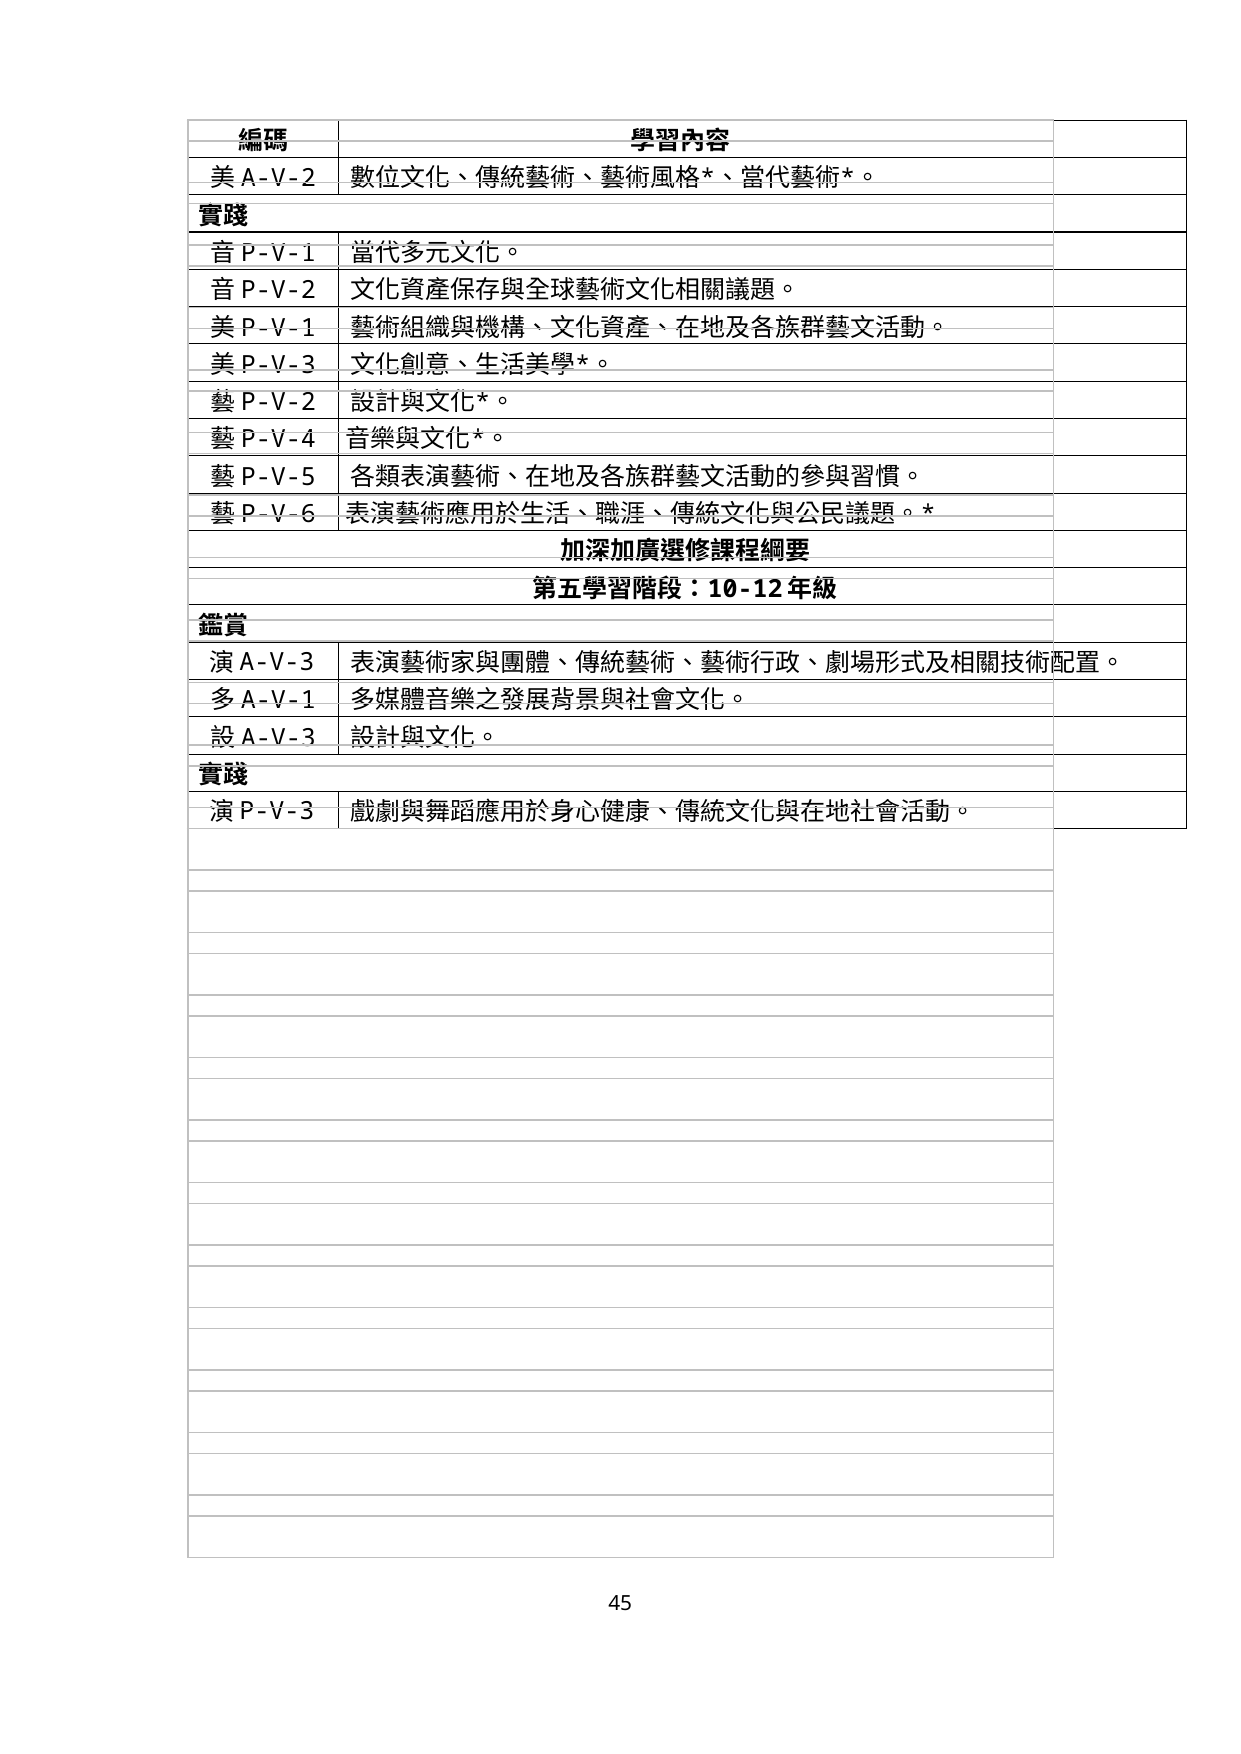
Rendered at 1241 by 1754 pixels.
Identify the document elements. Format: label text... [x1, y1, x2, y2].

table_cell 藝P-V-6 [189, 517, 338, 530]
table_cell 文化資產保存與全球藝術文化相關議題。 [339, 270, 1053, 306]
table_cell 美P-V-3 [189, 344, 338, 369]
table_header 學習內容 [339, 142, 1053, 157]
table_cell 數位文化、傳統藝術、藝術風格*、當代藝術*。 [339, 183, 1053, 194]
table_header 學習內容 [1054, 121, 1186, 157]
table_cell [189, 746, 338, 753]
table_cell 多媒體音樂之發展背景與社會文化。 [1054, 680, 1186, 716]
table_cell 設計與文化。 [339, 717, 1053, 744]
table_cell 藝術組織與機構、文化資產、在地及各族群藝文活動。 [339, 308, 1053, 328]
table_cell 演P-V-3 [189, 792, 338, 807]
table_cell 音P-V-1 [189, 246, 338, 265]
table_cell 鑑賞 [1054, 605, 1186, 642]
table_cell 文化創意、生活美學*。 [1054, 344, 1186, 381]
table_cell 表演藝術家與團體、傳統藝術、藝術行政、劇場形式及相關技術配置。 [339, 643, 1053, 679]
table_cell 多A-V-1 [189, 683, 338, 703]
table_cell 表演藝術應用於生活、職涯、傳統文化與公民議題。* [1054, 494, 1186, 530]
table_cell [189, 755, 1053, 765]
table_cell 表演藝術應用於生活、職涯、傳統文化與公民議題。* [339, 496, 1053, 515]
table_cell 戲劇與舞蹈應用於身心健康、傳統文化與在地社會活動。 [339, 792, 1053, 807]
table_cell [189, 195, 1053, 203]
table_cell 多媒體音樂之發展背景與社會文化。 [339, 683, 1053, 703]
table_cell [1054, 456, 1186, 492]
table_cell 文化創意、生活美學*。 [339, 344, 1053, 369]
table_header 編碼 [268, 131, 274, 140]
table_cell 實踐 [189, 204, 1053, 231]
table_cell 美P-V-3 [189, 371, 338, 381]
table_cell [1054, 568, 1186, 604]
table_cell [1054, 755, 1186, 791]
table_cell 當代多元文化。 [339, 246, 1053, 265]
table_cell 數位文化、傳統藝術、藝術風格*、當代藝術*。 [1054, 158, 1186, 194]
table_cell 加深加廣選修課程綱要 [1054, 531, 1186, 567]
table_cell [339, 419, 1053, 432]
table_cell 戲劇與舞蹈應用於身心健康、傳統文化與在地社會活動。 [339, 808, 1053, 828]
table_cell 藝P-V-4 [189, 433, 338, 453]
table_cell 藝術組織與機構、文化資產、在地及各族群藝文活動。 [1054, 307, 1186, 343]
table_cell 文化創意、生活美學*。 [339, 371, 1053, 381]
table_cell [189, 568, 1053, 578]
table_cell [1054, 233, 1186, 269]
table_cell [189, 419, 338, 432]
table_cell 設計與文化*。 [339, 392, 1053, 418]
table_cell 美P-V-1 [189, 329, 338, 343]
table_cell 表演藝術應用於生活、職涯、傳統文化與公民議題。* [339, 517, 1053, 530]
table_cell 演P-V-3 [189, 808, 338, 828]
table_cell 加深加廣選修課程綱要 [189, 558, 1053, 567]
table_header 編碼 [189, 142, 338, 157]
table_cell 美A-V-2 [189, 158, 338, 182]
table_cell [1054, 419, 1186, 455]
table_cell 第五學習階段：10-12年級 [189, 579, 1053, 604]
table_cell 音樂與文化*。 [339, 433, 1053, 453]
table_cell 實踐 [189, 767, 1053, 791]
table_cell 音P-V-2 [189, 270, 338, 306]
table_cell [1054, 717, 1186, 753]
table_cell [339, 382, 1053, 390]
table_cell 多A-V-1 [189, 704, 338, 716]
table_header 學習內容 [339, 121, 1053, 140]
table_cell 戲劇與舞蹈應用於身心健康、傳統文化與在地社會活動。 [1054, 792, 1186, 828]
table_cell [339, 746, 1053, 753]
table_cell [339, 233, 1053, 244]
table_cell [1054, 382, 1186, 418]
table_cell [189, 233, 338, 244]
table_cell 表演藝術家與團體、傳統藝術、藝術行政、劇場形式及相關技術配置。 [1054, 643, 1186, 679]
table_header 編碼 [189, 121, 338, 140]
table_cell 美A-V-2 [189, 183, 338, 194]
table_cell 藝P-V-6 [189, 496, 338, 515]
table_cell 多媒體音樂之發展背景與社會文化。 [339, 704, 1053, 716]
table_cell [189, 382, 338, 390]
table_cell 鑑賞 [189, 605, 1053, 619]
table_cell 演A-V-3 [189, 643, 338, 679]
table_cell [1054, 195, 1186, 231]
table_cell [1054, 270, 1186, 306]
table_cell 各類表演藝術、在地及各族群藝文活動的參與習慣。 [339, 456, 1053, 492]
table_cell 加深加廣選修課程綱要 [189, 531, 1053, 557]
table_cell 鑑賞 [189, 621, 1053, 640]
table_cell 藝P-V-2 [189, 392, 338, 418]
table_cell 數位文化、傳統藝術、藝術風格*、當代藝術*。 [339, 158, 1053, 182]
table_cell 美P-V-1 [189, 308, 338, 328]
table_cell 藝P-V-5 [189, 456, 338, 492]
table_cell 設A-V-3 [189, 717, 338, 744]
table_cell 藝術組織與機構、文化資產、在地及各族群藝文活動。 [339, 329, 1053, 343]
